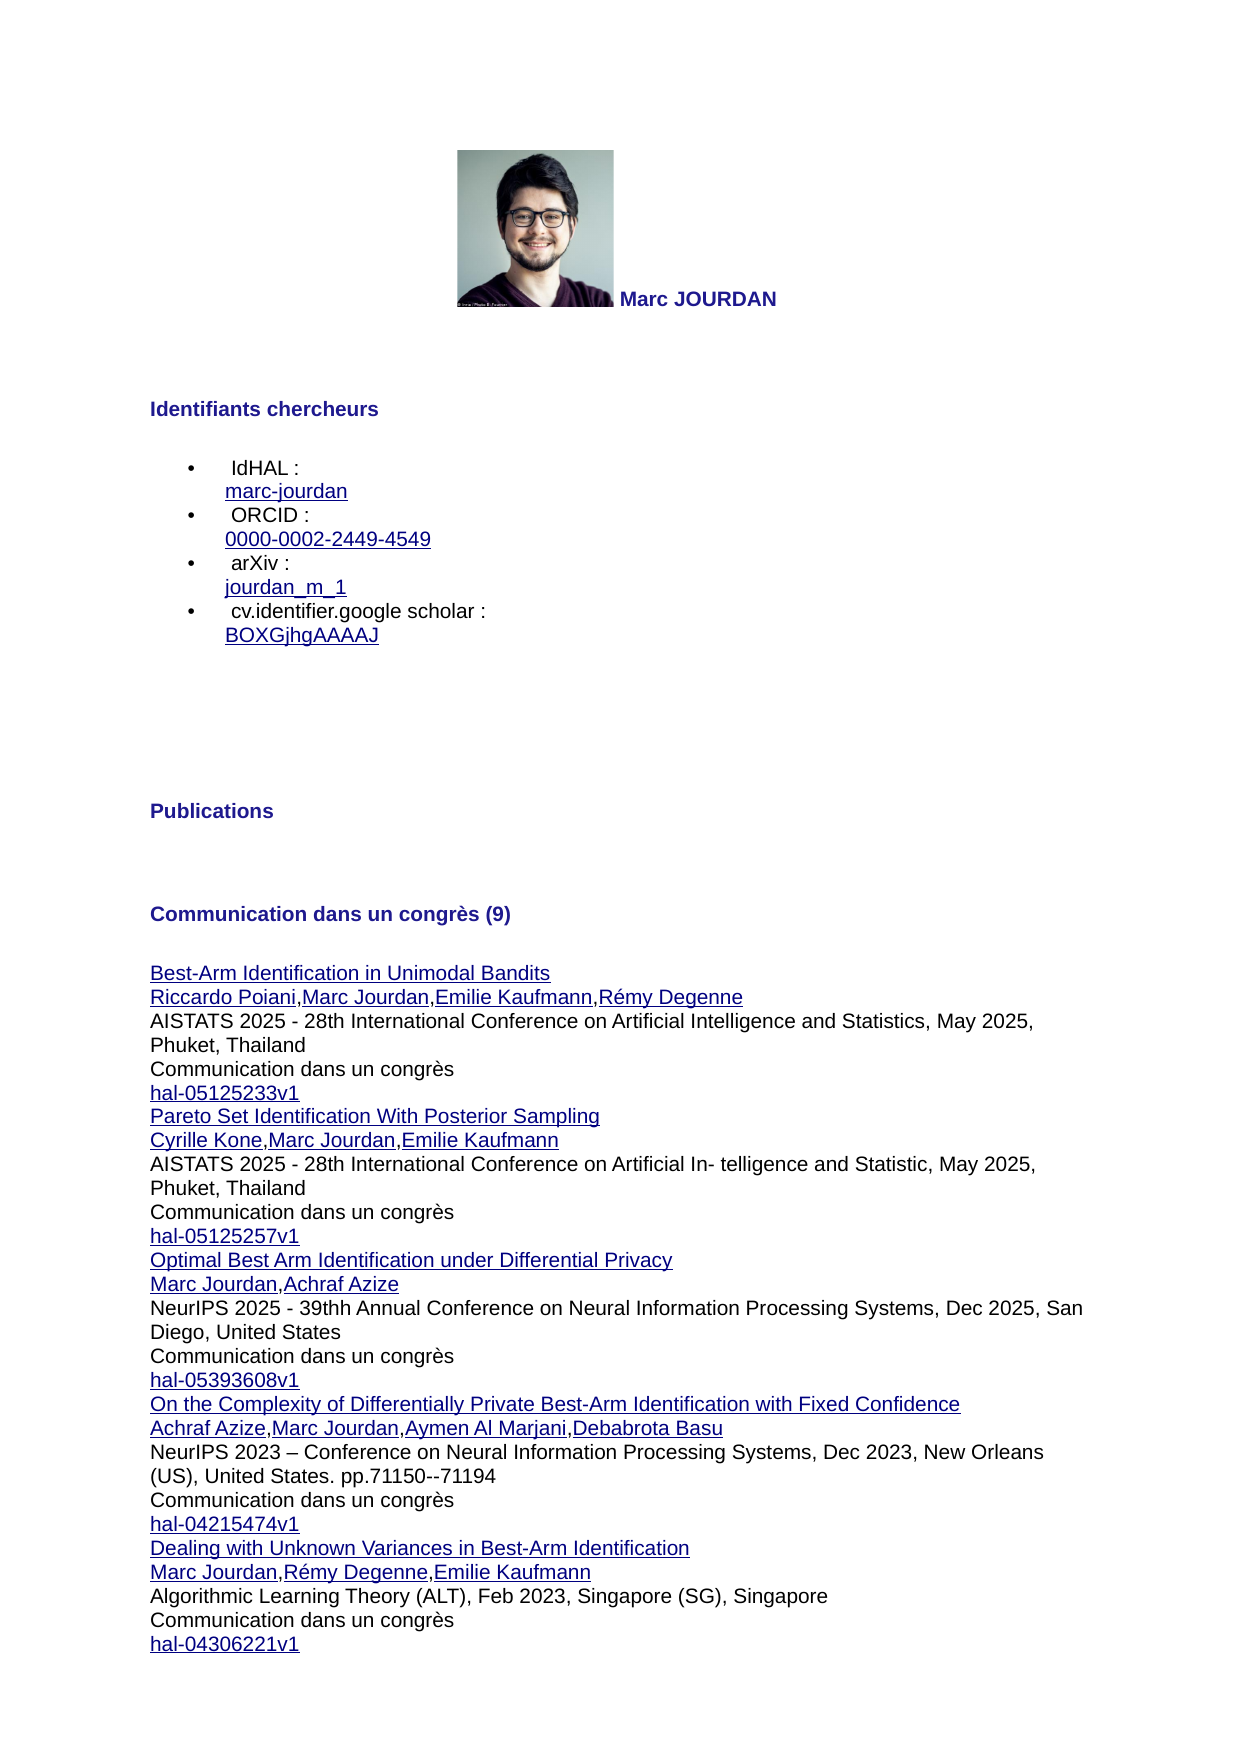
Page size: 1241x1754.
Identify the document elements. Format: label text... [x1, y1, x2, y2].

list ORCID : [187, 503, 1090, 527]
list BOXGjhgAAAAJ [187, 623, 1090, 647]
subtitle Publications [150, 799, 1090, 823]
list jourdan_m_1 [187, 575, 1090, 599]
subtitle Marc JOURDAN [150, 150, 1090, 311]
subtitle Identifiants chercheurs [150, 397, 1090, 421]
table_cell Pareto Set Identification With Posterior Sampling Cyrille Kone,Marc Jourdan,Emilie Kaufmann AISTATS 2025 - 28th International Conference on Artificial In- telligence and Statistic, May 2025, Phuket, Thailand Communication dans un congrès hal-05125257v1 [150, 1104, 1090, 1248]
list marc-jourdan [187, 479, 1090, 503]
table_cell Optimal Best Arm Identification under Differential Privacy Marc Jourdan,Achraf Azize NeurIPS 2025 - 39thh Annual Conference on Neural Information Processing Systems, Dec 2025, San Diego, United States Communication dans un congrès hal-05393608v1 [150, 1248, 1090, 1392]
picture [457, 150, 614, 307]
table_cell On the Complexity of Differentially Private Best-Arm Identification with Fixed Confidence Achraf Azize,Marc Jourdan,Aymen Al Marjani,Debabrota Basu NeurIPS 2023 – Conference on Neural Information Processing Systems, Dec 2023, New Orleans (US), United States. pp.71150--71194 Communication dans un congrès hal-04215474v1 [150, 1392, 1090, 1536]
list IdHAL : [187, 455, 1090, 479]
list cv.identifier.google scholar : [187, 599, 1090, 623]
table_cell Dealing with Unknown Variances in Best-Arm Identification Marc Jourdan,Rémy Degenne,Emilie Kaufmann Algorithmic Learning Theory (ALT), Feb 2023, Singapore (SG), Singapore Communication dans un congrès hal-04306221v1 [150, 1536, 1090, 1655]
subtitle Communication dans un congrès (9) [150, 902, 1090, 926]
list 0000-0002-2449-4549 [187, 527, 1090, 551]
table_header Best-Arm Identification in Unimodal Bandits Riccardo Poiani,Marc Jourdan,Emilie Kaufmann,Rémy Degenne AISTATS 2025 - 28th International Conference on Artificial Intelligence and Statistics, May 2025, Phuket, Thailand Communication dans un congrès hal-05125233v1 [150, 961, 1090, 1104]
list arXiv : [187, 551, 1090, 575]
